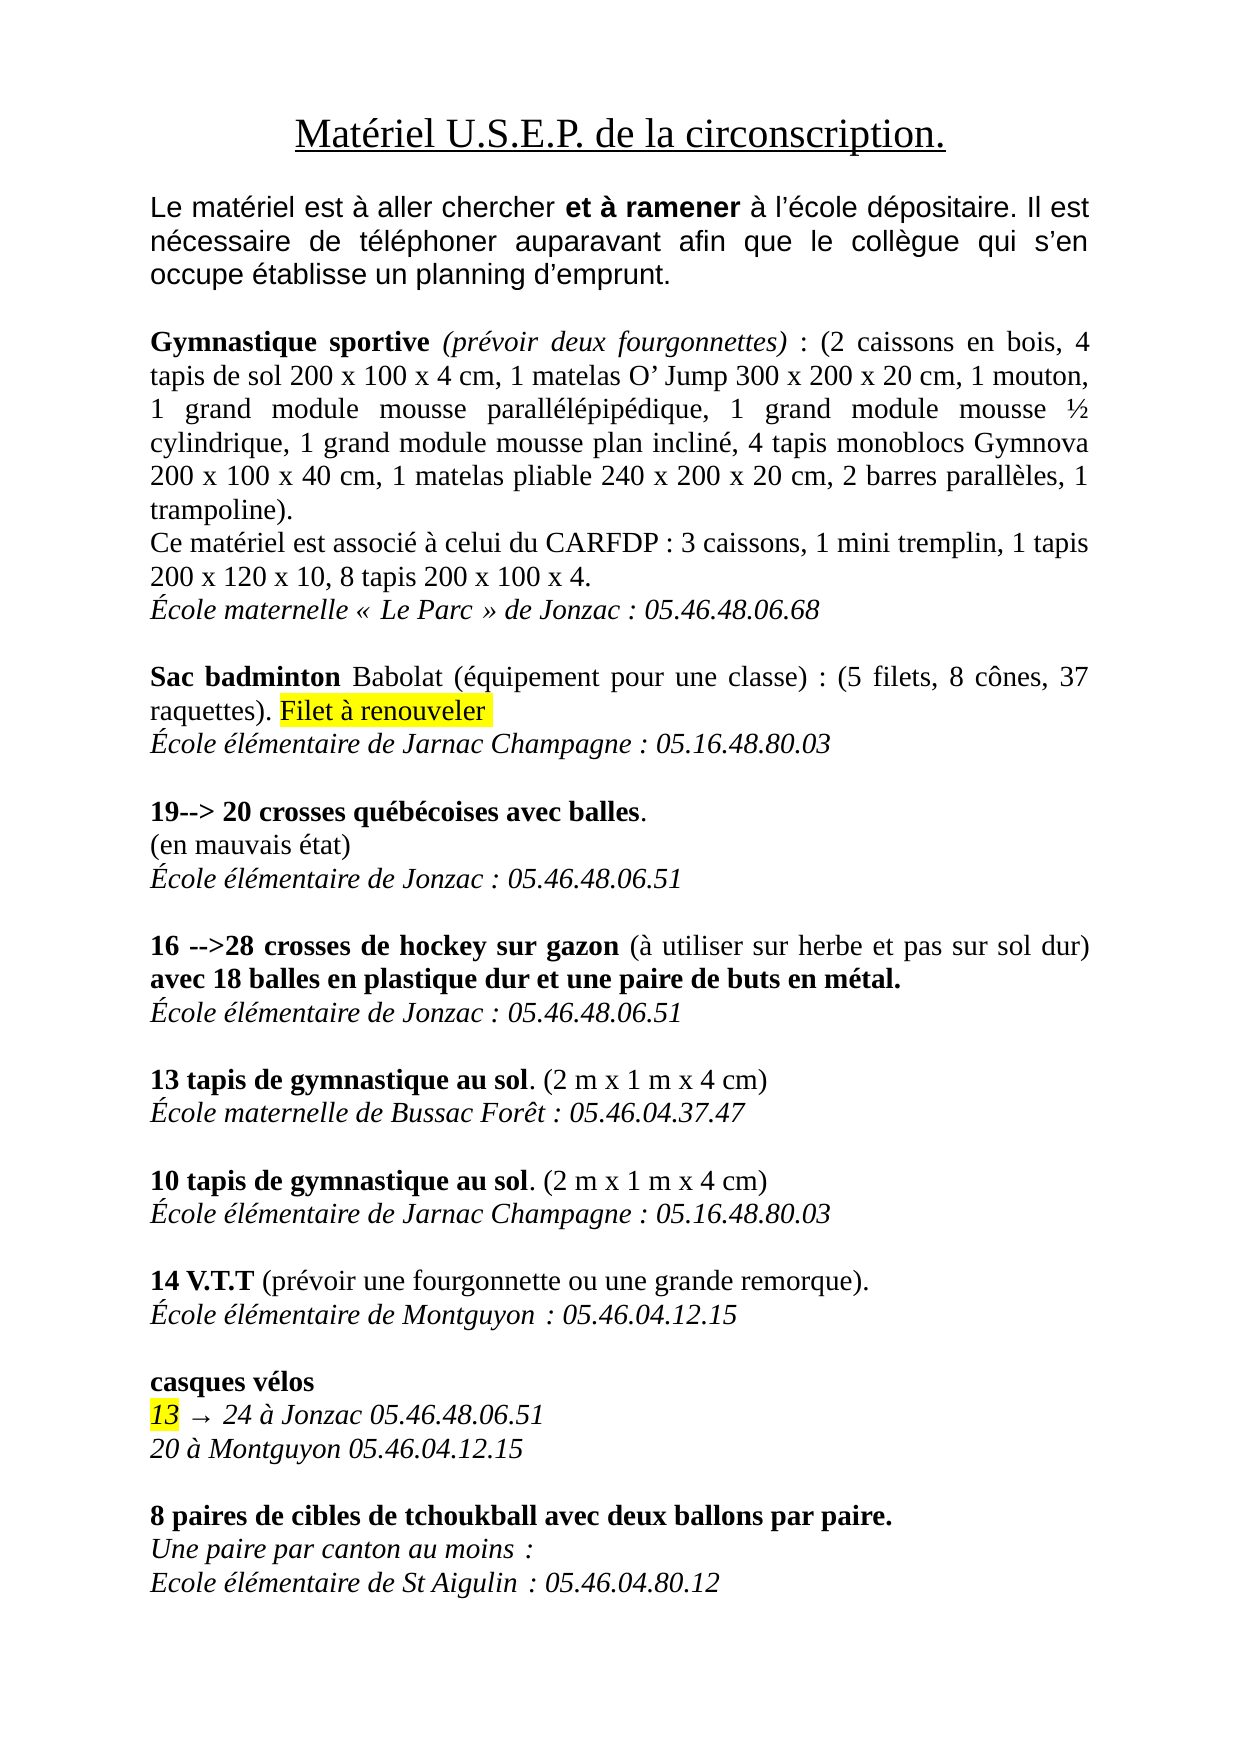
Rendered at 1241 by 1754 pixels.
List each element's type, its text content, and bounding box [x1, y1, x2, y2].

text 19--> 20 crosses québécoises avec balles. [150, 794, 1090, 827]
text Le matériel est à aller chercher et à ramener à l’école dépositaire. Il est nécessaire de téléphoner auparavant afin que le collègue qui s’en occupe établisse un planning d’emprunt. [150, 190, 1090, 291]
text École maternelle de Bussac Forêt : 05.46.04.37.47 [150, 1096, 1090, 1129]
text Ecole élémentaire de St Aigulin : 05.46.04.80.12 [150, 1565, 1090, 1599]
text casques vélos [150, 1364, 1090, 1397]
text 13 → 24 à Jonzac 05.46.48.06.51 [150, 1397, 1090, 1431]
text École élémentaire de Montguyon : 05.46.04.12.15 [150, 1297, 1090, 1330]
text Sac badminton Babolat (équipement pour une classe) : (5 filets, 8 cônes, 37 raquettes). Filet à renouveler [150, 659, 1090, 727]
text 8 paires de cibles de tchoukball avec deux ballons par paire. [150, 1498, 1090, 1532]
text École élémentaire de Jarnac Champagne : 05.16.48.80.03 [150, 727, 1090, 760]
text 14 V.T.T (prévoir une fourgonnette ou une grande remorque). [150, 1263, 1090, 1297]
text 20 à Montguyon 05.46.04.12.15 [150, 1431, 1090, 1464]
text École élémentaire de Jonzac : 05.46.48.06.51 [150, 861, 1090, 894]
text École maternelle « Le Parc » de Jonzac : 05.46.48.06.68 [150, 592, 1090, 626]
text École élémentaire de Jarnac Champagne : 05.16.48.80.03 [150, 1196, 1090, 1230]
text 10 tapis de gymnastique au sol. (2 m x 1 m x 4 cm) [150, 1163, 1090, 1196]
text Matériel U.S.E.P. de la circonscription. [150, 108, 1090, 156]
text Gymnastique sportive (prévoir deux fourgonnettes) : (2 caissons en bois, 4 tapis de sol 200 x 100 x 4 cm, 1 matelas O’ Jump 300 x 200 x 20 cm, 1 mouton, 1 grand module mousse parallélépipédique, 1 grand module mousse ½ cylindrique, 1 grand module mousse plan incliné, 4 tapis monoblocs Gymnova 200 x 100 x 40 cm, 1 matelas pliable 240 x 200 x 20 cm, 2 barres parallèles, 1 trampoline). [150, 324, 1090, 525]
text Ce matériel est associé à celui du CARFDP : 3 caissons, 1 mini tremplin, 1 tapis 200 x 120 x 10, 8 tapis 200 x 100 x 4. [150, 525, 1090, 592]
text 13 tapis de gymnastique au sol. (2 m x 1 m x 4 cm) [150, 1062, 1090, 1096]
text (en mauvais état) [150, 827, 1090, 861]
text École élémentaire de Jonzac : 05.46.48.06.51 [150, 995, 1090, 1028]
text Une paire par canton au moins : [150, 1532, 1090, 1565]
text 16 -->28 crosses de hockey sur gazon (à utiliser sur herbe et pas sur sol dur) avec 18 balles en plastique dur et une paire de buts en métal. [150, 928, 1090, 995]
